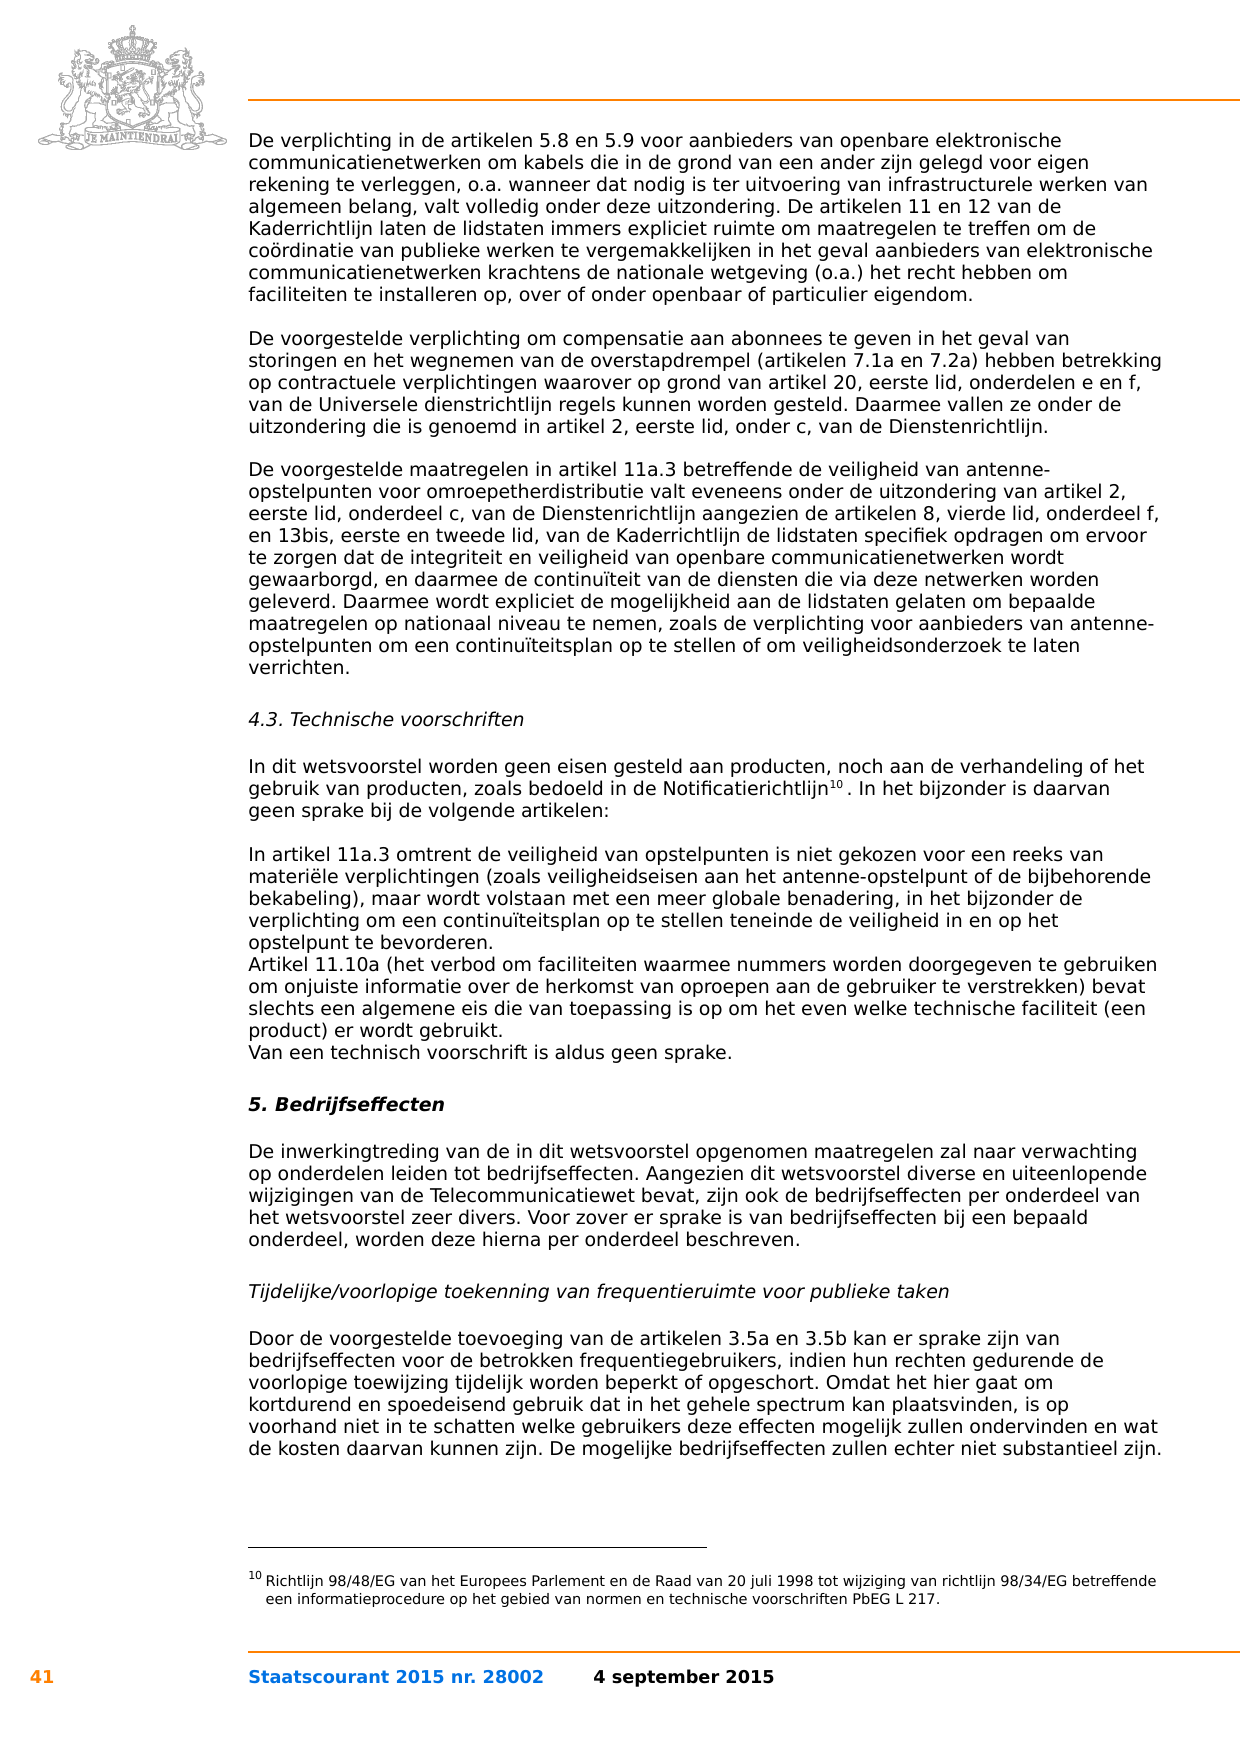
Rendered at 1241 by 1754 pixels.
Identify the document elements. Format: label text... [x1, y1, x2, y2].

text Artikel 11.10a (het verbod om faciliteiten waarmee nummers worden doorgegeven te gebruiken om onjuiste informatie over de herkomst van oproepen aan de gebruiker te verstrekken) bevat slechts een algemene eis die van toepassing is op om het even welke technische faciliteit (een product) er wordt gebruikt. [248, 954, 1163, 1042]
text De voorgestelde maatregelen in artikel 11a.3 betreffende de veiligheid van antenne-opstelpunten voor omroepetherdistributie valt eveneens onder de uitzondering van artikel 2, eerste lid, onderdeel c, van de Dienstenrichtlijn aangezien de artikelen 8, vierde lid, onderdeel f, en 13bis, eerste en tweede lid, van de Kaderrichtlijn de lidstaten specifiek opdragen om ervoor te zorgen dat de integriteit en veiligheid van openbare communicatienetwerken wordt gewaarborgd, en daarmee de continuïteit van de diensten die via deze netwerken worden geleverd. Daarmee wordt expliciet de mogelijkheid aan de lidstaten gelaten om bepaalde maatregelen op nationaal niveau te nemen, zoals de verplichting voor aanbieders van antenne-opstelpunten om een continuïteitsplan op te stellen of om veiligheidsonderzoek te laten verrichten. [248, 459, 1163, 679]
picture [38, 25, 227, 150]
subtitle Tijdelijke/voorlopige toekenning van frequentieruimte voor publieke taken [248, 1281, 1163, 1303]
text De voorgestelde verplichting om compensatie aan abonnees te geven in het geval van storingen en het wegnemen van de overstapdrempel (artikelen 7.1a en 7.2a) hebben betrekking op contractuele verplichtingen waarover op grond van artikel 20, eerste lid, onderdelen e en f, van de Universele dienstrichtlijn regels kunnen worden gesteld. Daarmee vallen ze onder de uitzondering die is genoemd in artikel 2, eerste lid, onder c, van de Dienstenrichtlijn. [248, 328, 1163, 437]
text De verplichting in de artikelen 5.8 en 5.9 voor aanbieders van openbare elektronische communicatienetwerken om kabels die in de grond van een ander zijn gelegd voor eigen rekening te verleggen, o.a. wanneer dat nodig is ter uitvoering van infrastructurele werken van algemeen belang, valt volledig onder deze uitzondering. De artikelen 11 en 12 van de Kaderrichtlijn laten de lidstaten immers expliciet ruimte om maatregelen te treffen om de coördinatie van publieke werken te vergemakkelijken in het geval aanbieders van elektronische communicatienetwerken krachtens de nationale wetgeving (o.a.) het recht hebben om faciliteiten te installeren op, over of onder openbaar of particulier eigendom. [248, 130, 1163, 306]
text De inwerkingtreding van de in dit wetsvoorstel opgenomen maatregelen zal naar verwachting op onderdelen leiden tot bedrijfseffecten. Aangezien dit wetsvoorstel diverse en uiteenlopende wijzigingen van de Telecommunicatiewet bevat, zijn ook de bedrijfseffecten per onderdeel van het wetsvoorstel zeer divers. Voor zover er sprake is van bedrijfseffecten bij een bepaald onderdeel, worden deze hierna per onderdeel beschreven. [248, 1141, 1163, 1251]
text Van een technisch voorschrift is aldus geen sprake. [248, 1042, 1163, 1064]
text Door de voorgestelde toevoeging van de artikelen 3.5a en 3.5b kan er sprake zijn van bedrijfseffecten voor de betrokken frequentiegebruikers, indien hun rechten gedurende de voorlopige toewijzing tijdelijk worden beperkt of opgeschort. Omdat het hier gaat om kortdurend en spoedeisend gebruik dat in het gehele spectrum kan plaatsvinden, is op voorhand niet in te schatten welke gebruikers deze effecten mogelijk zullen ondervinden en wat de kosten daarvan kunnen zijn. De mogelijke bedrijfseffecten zullen echter niet substantieel zijn. [248, 1328, 1163, 1459]
text Richtlijn 98/48/EG van het Europees Parlement en de Raad van 20 juli 1998 tot wijziging van richtlijn 98/34/EG betreffende een informatieprocedure op het gebied van normen en technische voorschriften PbEG L 217. [248, 1569, 1163, 1608]
text In artikel 11a.3 omtrent de veiligheid van opstelpunten is niet gekozen voor een reeks van materiële verplichtingen (zoals veiligheidseisen aan het antenne-opstelpunt of de bijbehorende bekabeling), maar wordt volstaan met een meer globale benadering, in het bijzonder de verplichting om een continuïteitsplan op te stellen teneinde de veiligheid in en op het opstelpunt te bevorderen. [248, 844, 1163, 954]
text In dit wetsvoorstel worden geen eisen gesteld aan producten, noch aan de verhandeling of het gebruik van producten, zoals bedoeld in de Notificatierichtlijn. In het bijzonder is daarvan geen sprake bij de volgende artikelen: [248, 756, 1163, 822]
subtitle 4.3. Technische voorschriften [248, 709, 1163, 731]
subtitle 5. Bedrijfseffecten [248, 1094, 1163, 1116]
